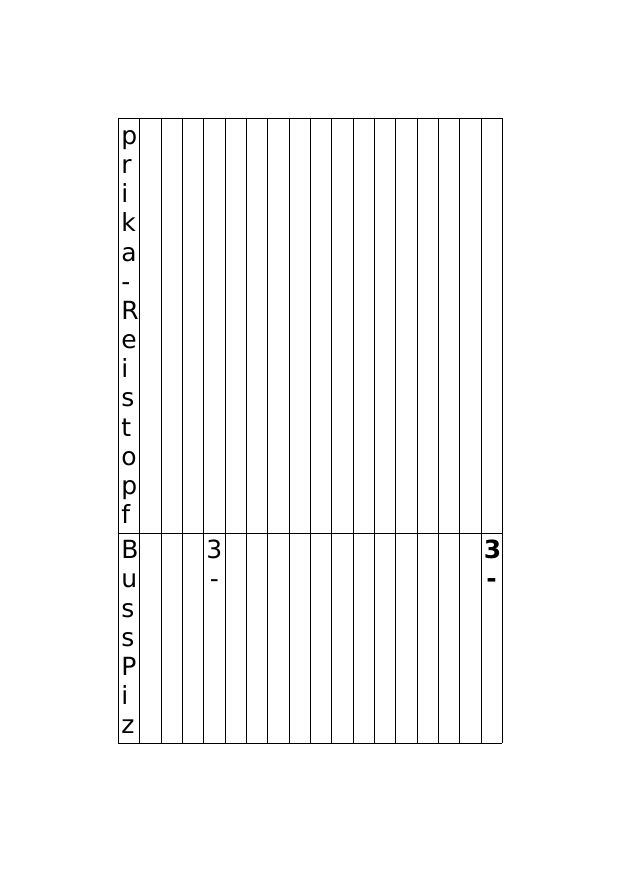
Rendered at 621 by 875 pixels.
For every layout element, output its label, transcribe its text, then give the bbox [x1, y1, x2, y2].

table_cell [226, 119, 246, 532]
table_cell [354, 119, 374, 532]
table_cell [162, 119, 182, 532]
table_cell [183, 534, 203, 742]
table_cell Buss Piz [119, 534, 139, 742]
table_cell [396, 534, 417, 742]
table_cell [439, 119, 459, 532]
table_cell [140, 119, 161, 532]
table_cell 3- [204, 534, 225, 742]
table_cell [354, 534, 374, 742]
table_cell [183, 119, 203, 532]
table_cell [482, 119, 502, 532]
table_cell [311, 119, 331, 532]
table_cell [247, 534, 267, 742]
table_cell [418, 119, 438, 532]
table_cell [396, 119, 417, 532]
table_cell [332, 534, 353, 742]
table_cell [247, 119, 267, 532]
table_cell [460, 534, 481, 742]
table_cell [268, 534, 289, 742]
table_cell [460, 119, 481, 532]
table_cell [204, 119, 225, 532]
table_cell [418, 534, 438, 742]
table_cell [162, 534, 182, 742]
table_cell [439, 534, 459, 742]
table_cell [290, 119, 310, 532]
table_cell [375, 119, 395, 532]
table_cell [226, 534, 246, 742]
table_cell [290, 534, 310, 742]
table_cell prika-Reistopf [119, 119, 139, 532]
table_cell [332, 119, 353, 532]
table_cell [311, 534, 331, 742]
table_cell [375, 534, 395, 742]
table_cell [140, 534, 161, 742]
table_cell [268, 119, 289, 532]
table_cell 3- [482, 534, 502, 742]
